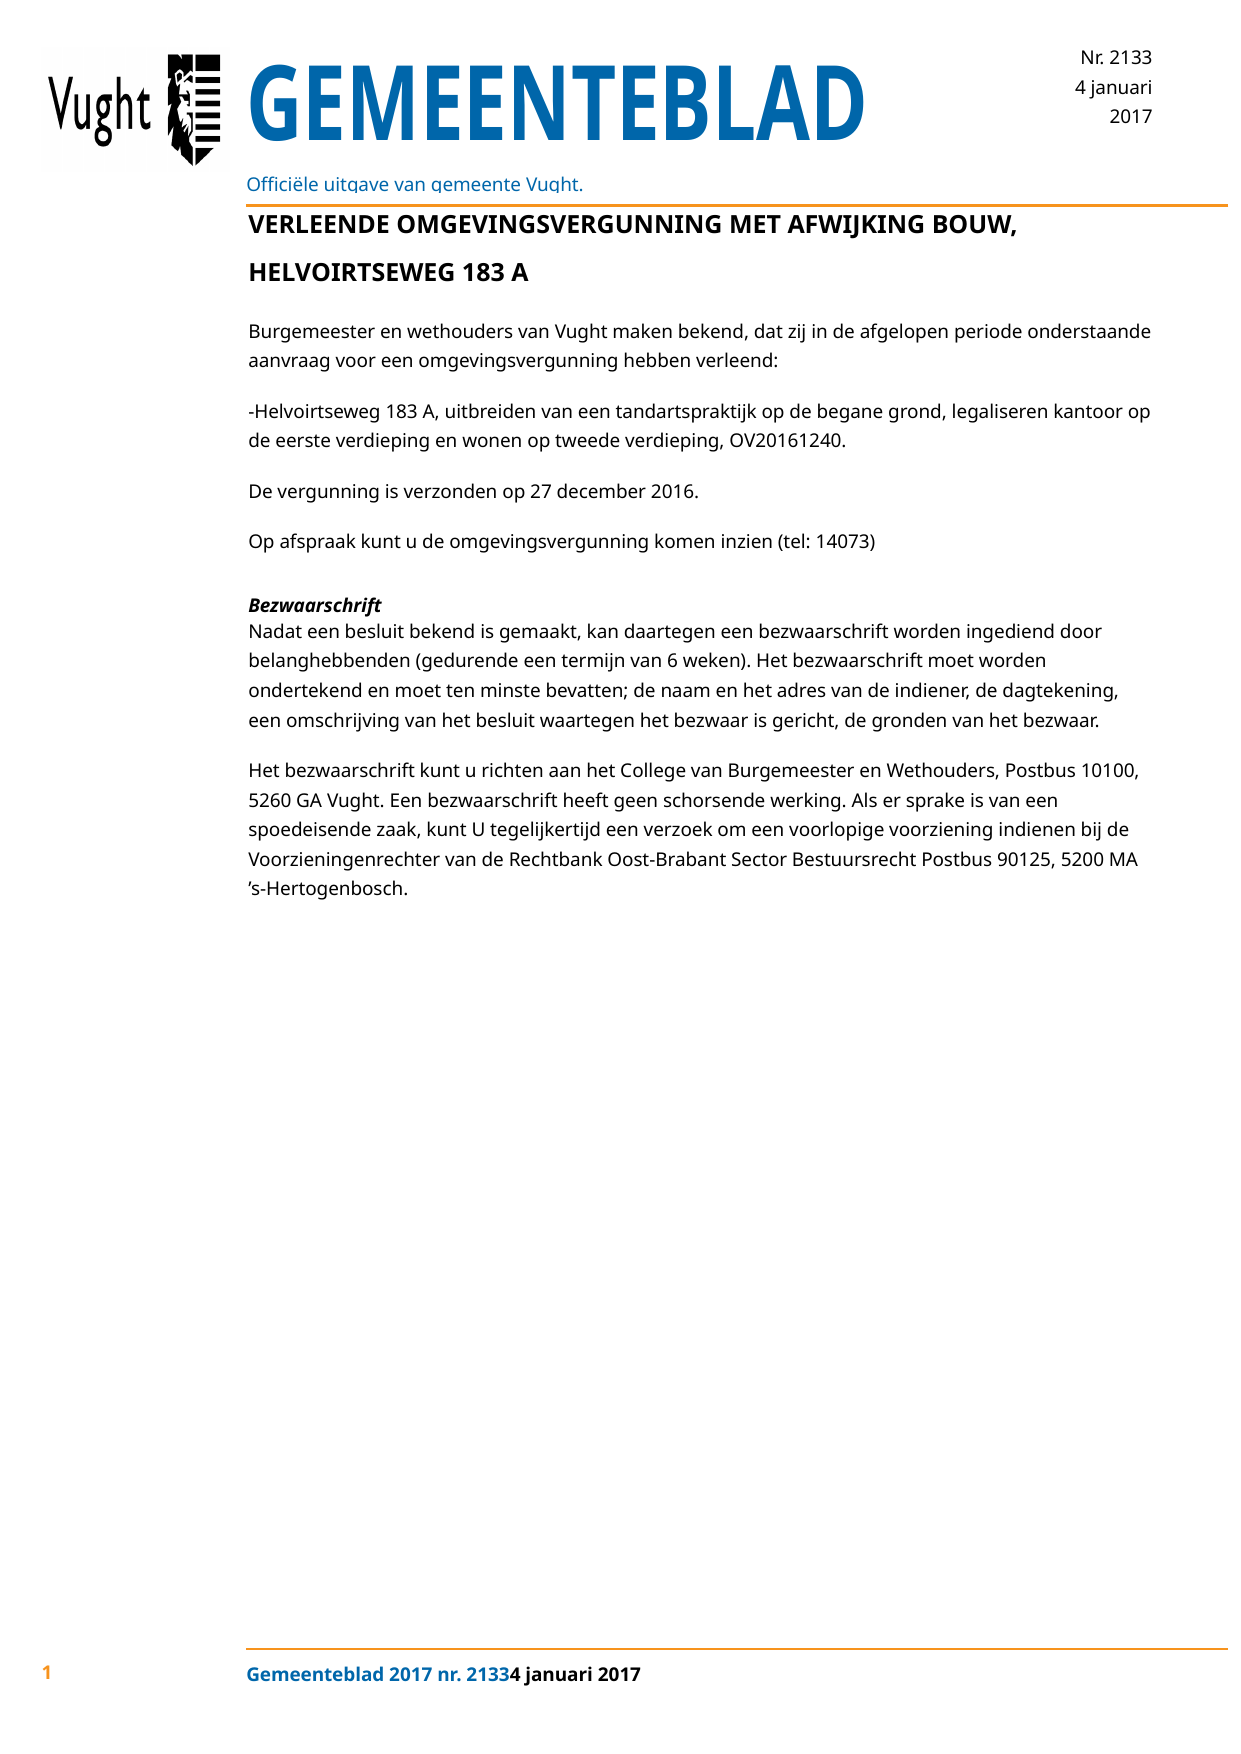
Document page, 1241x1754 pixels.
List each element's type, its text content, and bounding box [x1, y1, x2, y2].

text Burgemeester en wethouders van Vught maken bekend, dat zij in de afgelopen periode onderstaande aanvraag voor een omgevingsvergunning hebben verleend: [248, 318, 1152, 373]
text De vergunning is verzonden op 27 december 2016. [248, 478, 1152, 504]
text VERLEENDE OMGEVINGSVERGUNNING MET AFWIJKING BOUW, HELVOIRTSEWEG 183 A [248, 207, 1152, 288]
text Bezwaarschrift [248, 592, 1152, 618]
text Het bezwaarschrift kunt u richten aan het College van Burgemeester en Wethouders, Postbus 10100, 5260 GA Vught. Een bezwaarschrift heeft geen schorsende werking. Als er sprake is van een spoedeisende zaak, kunt U tegelijkertijd een verzoek om een voorlopige voorziening indienen bij de Voorzieningenrechter van de Rechtbank Oost-Brabant Sector Bestuursrecht Postbus 90125, 5200 MA ’s-Hertogenbosch. [248, 757, 1152, 901]
picture [41, 47, 231, 172]
text -Helvoirtseweg 183 A, uitbreiden van een tandartspraktijk op de begane grond, legaliseren kantoor op de eerste verdieping en wonen op tweede verdieping, OV20161240. [248, 398, 1152, 453]
text Op afspraak kunt u de omgevingsvergunning komen inzien (tel: 14073) [248, 528, 1152, 554]
text Nadat een besluit bekend is gemaakt, kan daartegen een bezwaarschrift worden ingediend door belanghebbenden (gedurende een termijn van 6 weken). Het bezwaarschrift moet worden ondertekend en moet ten minste bevatten; de naam en het adres van de indiener, de dagtekening, een omschrijving van het besluit waartegen het bezwaar is gericht, de gronden van het bezwaar. [248, 618, 1152, 732]
